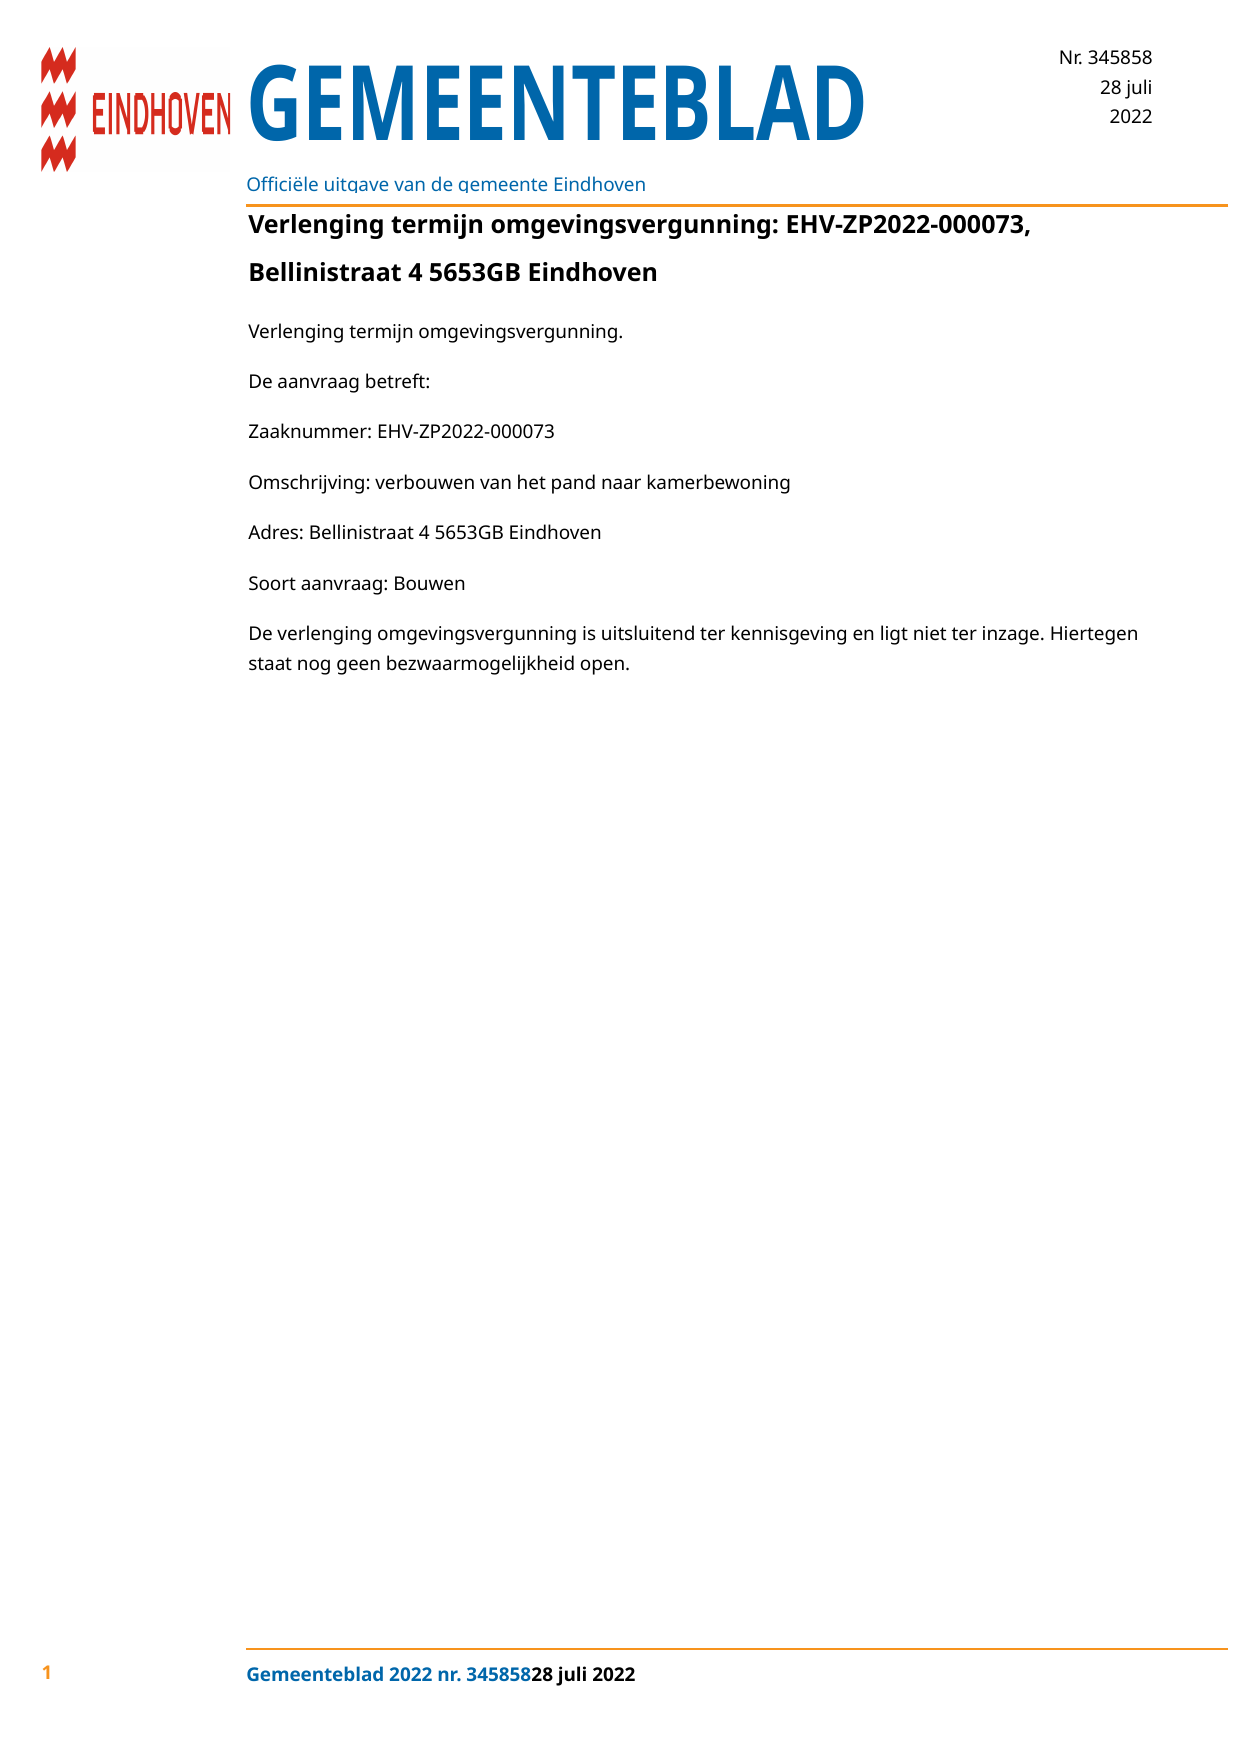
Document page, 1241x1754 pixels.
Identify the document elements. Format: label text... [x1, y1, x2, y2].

text Zaaknummer: EHV-ZP2022-000073 [248, 419, 1152, 444]
text Verlenging termijn omgevingsvergunning. [248, 318, 1152, 344]
text Verlenging termijn omgevingsvergunning: EHV-ZP2022-000073, Bellinistraat 4 5653GB Eindhoven [248, 207, 1152, 288]
text Adres: Bellinistraat 4 5653GB Eindhoven [248, 519, 1152, 545]
picture [41, 47, 231, 172]
text Omschrijving: verbouwen van het pand naar kamerbewoning [248, 469, 1152, 495]
text De verlenging omgevingsvergunning is uitsluitend ter kennisgeving en ligt niet ter inzage. Hiertegen staat nog geen bezwaarmogelijkheid open. [248, 620, 1152, 676]
text De aanvraag betreft: [248, 368, 1152, 394]
text Soort aanvraag: Bouwen [248, 570, 1152, 596]
